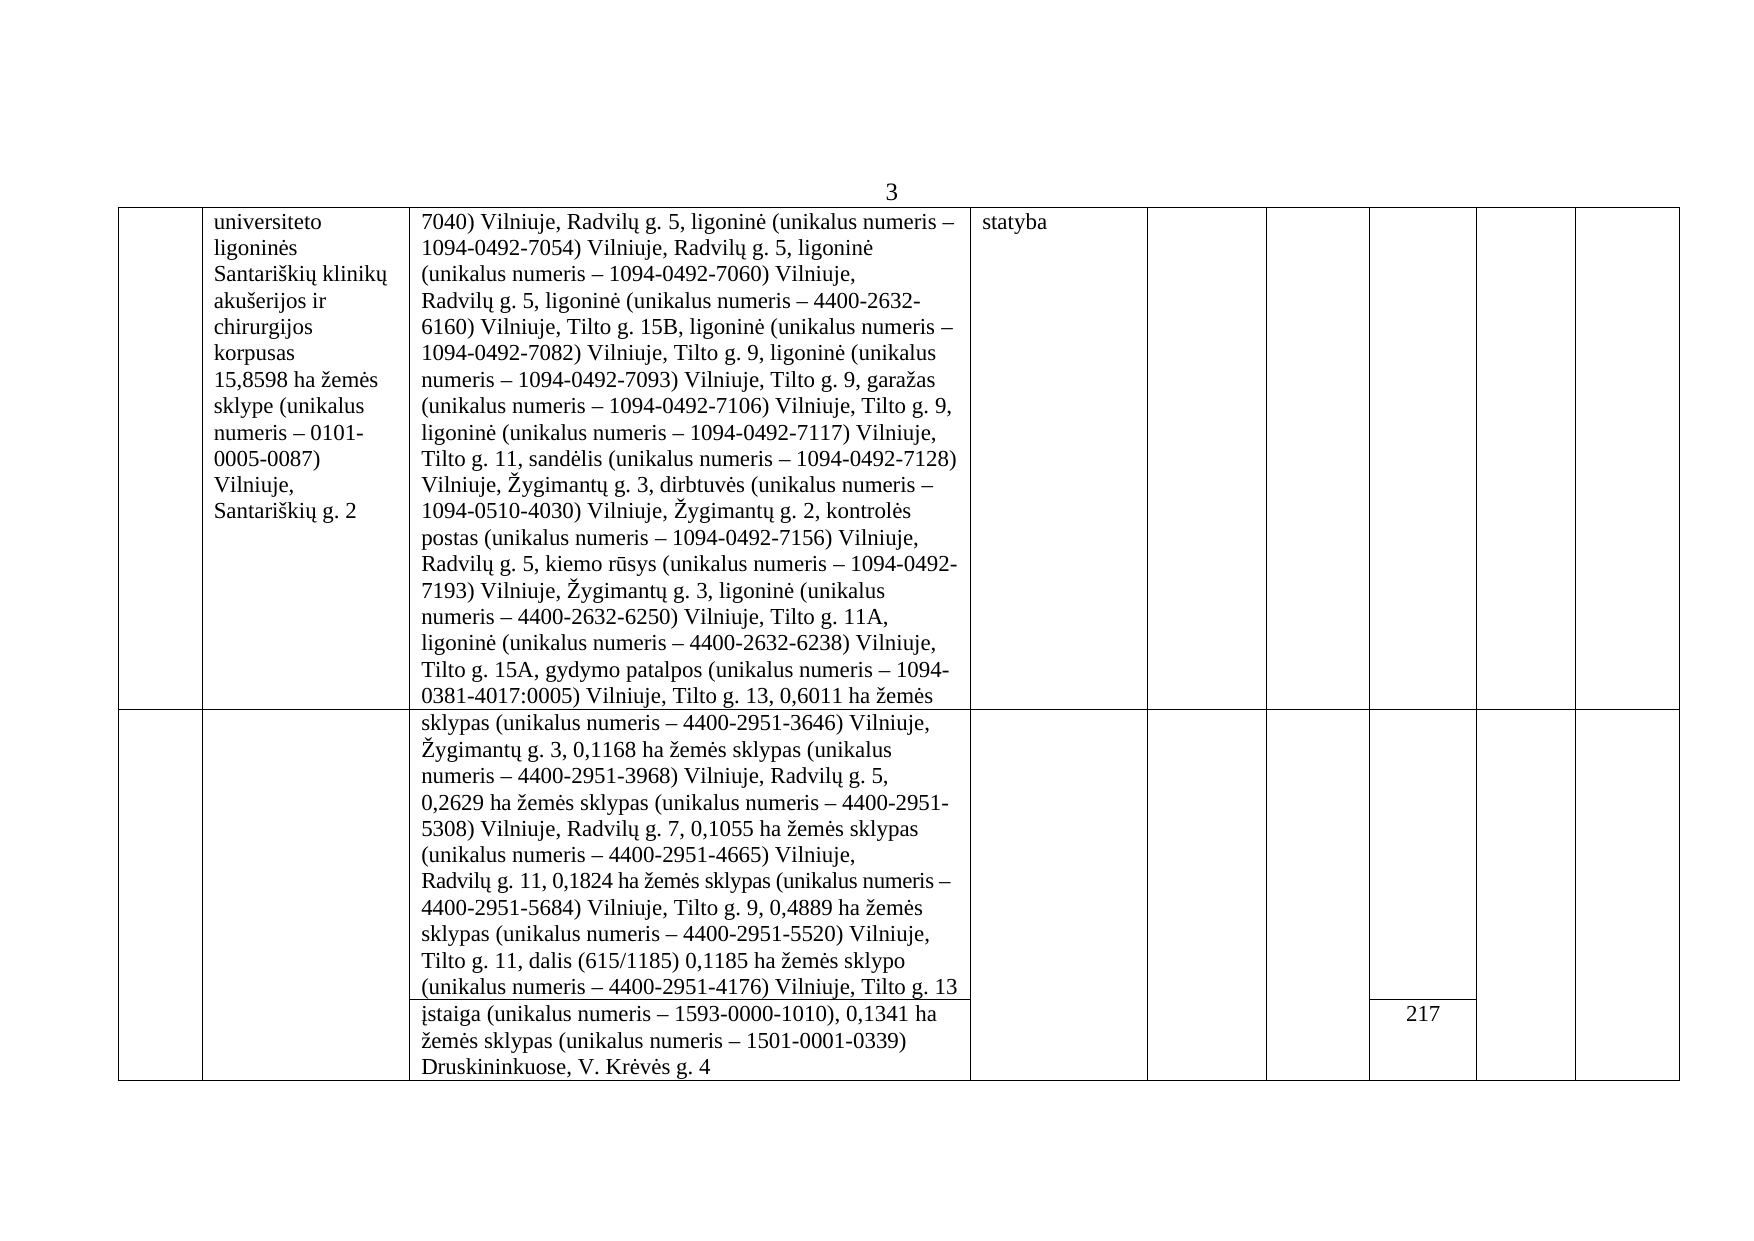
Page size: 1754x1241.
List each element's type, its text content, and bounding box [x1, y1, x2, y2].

table_cell [1576, 710, 1679, 1079]
table_cell sklypas (unikalus numeris – 4400-2951-3646) Vilniuje, Žygimantų g. 3, 0,1168 ha žemės sklypas (unikalus numeris – 4400-2951-3968) Vilniuje, Radvilų g. 5, 0,2629 ha žemės sklypas (unikalus numeris – 4400-2951-5308) Vilniuje, Radvilų g. 7, 0,1055 ha žemės sklypas (unikalus numeris – 4400-2951-4665) Vilniuje, Radvilų g. 11, 0,1824 ha žemės sklypas (unikalus numeris – 4400-2951-5684) Vilniuje, Tilto g. 9, 0,4889 ha žemės sklypas (unikalus numeris – 4400-2951-5520) Vilniuje, Tilto g. 11, dalis (615/1185) 0,1185 ha žemės sklypo (unikalus numeris – 4400-2951-4176) Vilniuje, Tilto g. 13 [410, 710, 970, 999]
table_header [1370, 208, 1476, 708]
table_cell [1267, 710, 1369, 1079]
table_cell [1477, 710, 1575, 1079]
table_cell [1370, 710, 1476, 999]
table_cell [119, 710, 202, 1079]
table_cell [203, 710, 409, 1079]
table_cell įstaiga (unikalus numeris – 1593-0000-1010), 0,1341 ha žemės sklypas (unikalus numeris – 1501-0001-0339) Druskininkuose, V. Krėvės g. 4 [410, 1000, 970, 1079]
table_header [1576, 208, 1679, 708]
table_cell [971, 710, 1147, 1079]
table_header statyba [971, 208, 1147, 708]
table_cell 217 [1370, 1000, 1476, 1079]
table_header universiteto ligoninės Santariškių klinikų akušerijos ir chirurgijos korpusas 15,8598 ha žemės sklype (unikalus numeris – 0101-0005-0087) Vilniuje, Santariškių g. 2 [203, 208, 409, 708]
table_cell [1148, 710, 1266, 1079]
table_header [1477, 208, 1575, 708]
table_header 7040) Vilniuje, Radvilų g. 5, ligoninė (unikalus numeris – 1094-0492-7054) Vilniuje, Radvilų g. 5, ligoninė (unikalus numeris – 1094-0492-7060) Vilniuje, Radvilų g. 5, ligoninė (unikalus numeris – 4400-2632-6160) Vilniuje, Tilto g. 15B, ligoninė (unikalus numeris – 1094-0492-7082) Vilniuje, Tilto g. 9, ligoninė (unikalus numeris – 1094-0492-7093) Vilniuje, Tilto g. 9, garažas (unikalus numeris – 1094-0492-7106) Vilniuje, Tilto g. 9, ligoninė (unikalus numeris – 1094-0492-7117) Vilniuje, Tilto g. 11, sandėlis (unikalus numeris – 1094-0492-7128) Vilniuje, Žygimantų g. 3, dirbtuvės (unikalus numeris – 1094-0510-4030) Vilniuje, Žygimantų g. 2, kontrolės postas (unikalus numeris – 1094-0492-7156) Vilniuje, Radvilų g. 5, kiemo rūsys (unikalus numeris – 1094-0492-7193) Vilniuje, Žygimantų g. 3, ligoninė (unikalus numeris – 4400-2632-6250) Vilniuje, Tilto g. 11A, ligoninė (unikalus numeris – 4400-2632-6238) Vilniuje, Tilto g. 15A, gydymo patalpos (unikalus numeris – 1094-0381-4017:0005) Vilniuje, Tilto g. 13, 0,6011 ha žemės [410, 208, 970, 708]
table_header [1267, 208, 1369, 708]
table_header [119, 208, 202, 708]
table_header [1148, 208, 1266, 708]
